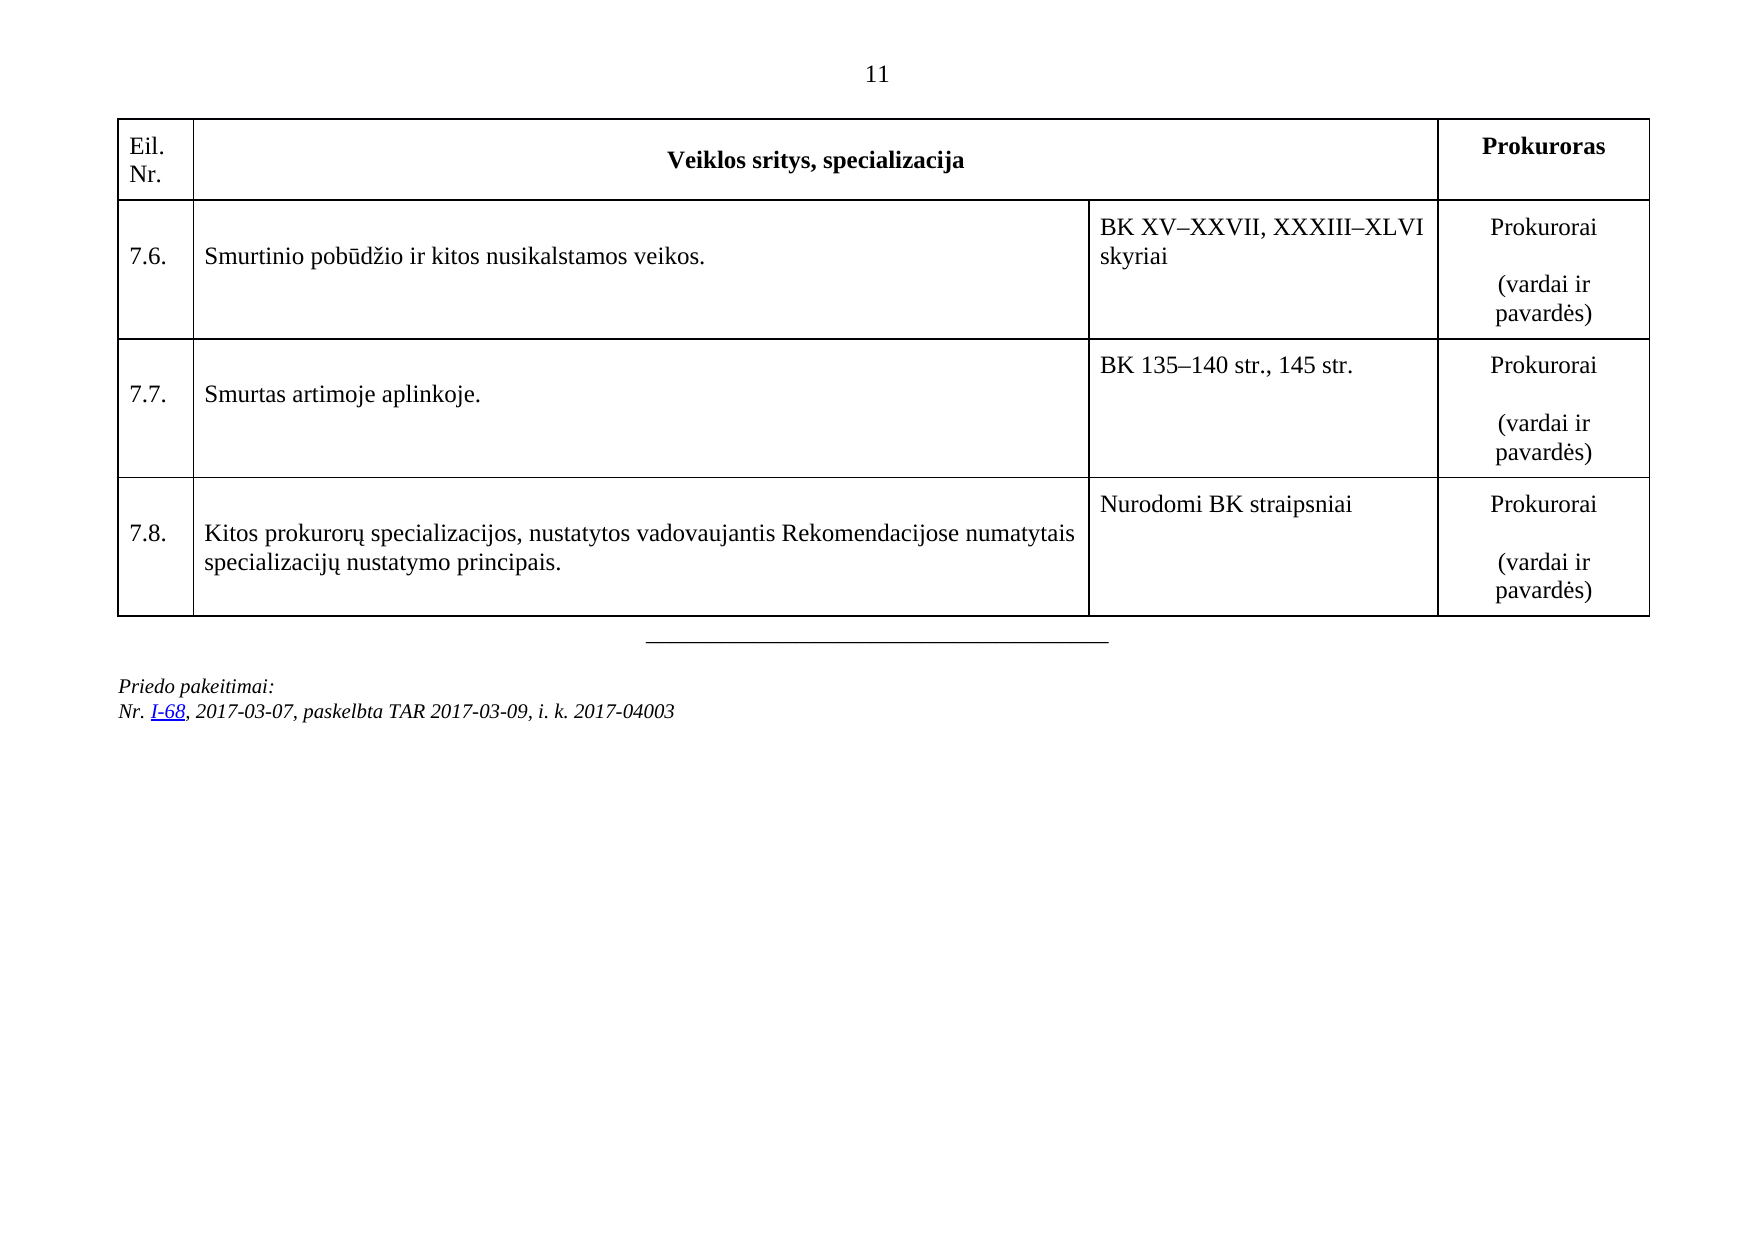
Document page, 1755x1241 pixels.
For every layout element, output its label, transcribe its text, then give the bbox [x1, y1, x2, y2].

table_cell Prokurorai (vardai ir pavardės) [1439, 478, 1649, 615]
table_cell 7.8. [119, 478, 193, 615]
table_header Eil. Nr. [119, 120, 193, 199]
table_cell Smurtas artimoje aplinkoje. [194, 340, 1088, 477]
text _____________________________________ [118, 617, 1636, 646]
table_cell Prokurorai (vardai ir pavardės) [1439, 201, 1649, 338]
table_cell BK XV–XXVII, XXXIII–XLVI skyriai [1090, 201, 1437, 338]
table_header Prokuroras [1439, 120, 1649, 199]
text Priedo pakeitimai: [118, 674, 1636, 698]
table_cell BK 135–140 str., 145 str. [1090, 340, 1437, 477]
table_cell Kitos prokurorų specializacijos, nustatytos vadovaujantis Rekomendacijose numatytais specializacijų nustatymo principais. [194, 478, 1088, 615]
text Nr. I-68, 2017-03-07, paskelbta TAR 2017-03-09, i. k. 2017-04003 [118, 698, 1636, 723]
table_cell 7.6. [119, 201, 193, 338]
table_cell Nurodomi BK straipsniai [1090, 478, 1437, 615]
table_header Veiklos sritys, specializacija [194, 120, 1437, 199]
table_cell Smurtinio pobūdžio ir kitos nusikalstamos veikos. [194, 201, 1088, 338]
table_cell Prokurorai (vardai ir pavardės) [1439, 340, 1649, 477]
table_cell 7.7. [119, 340, 193, 477]
